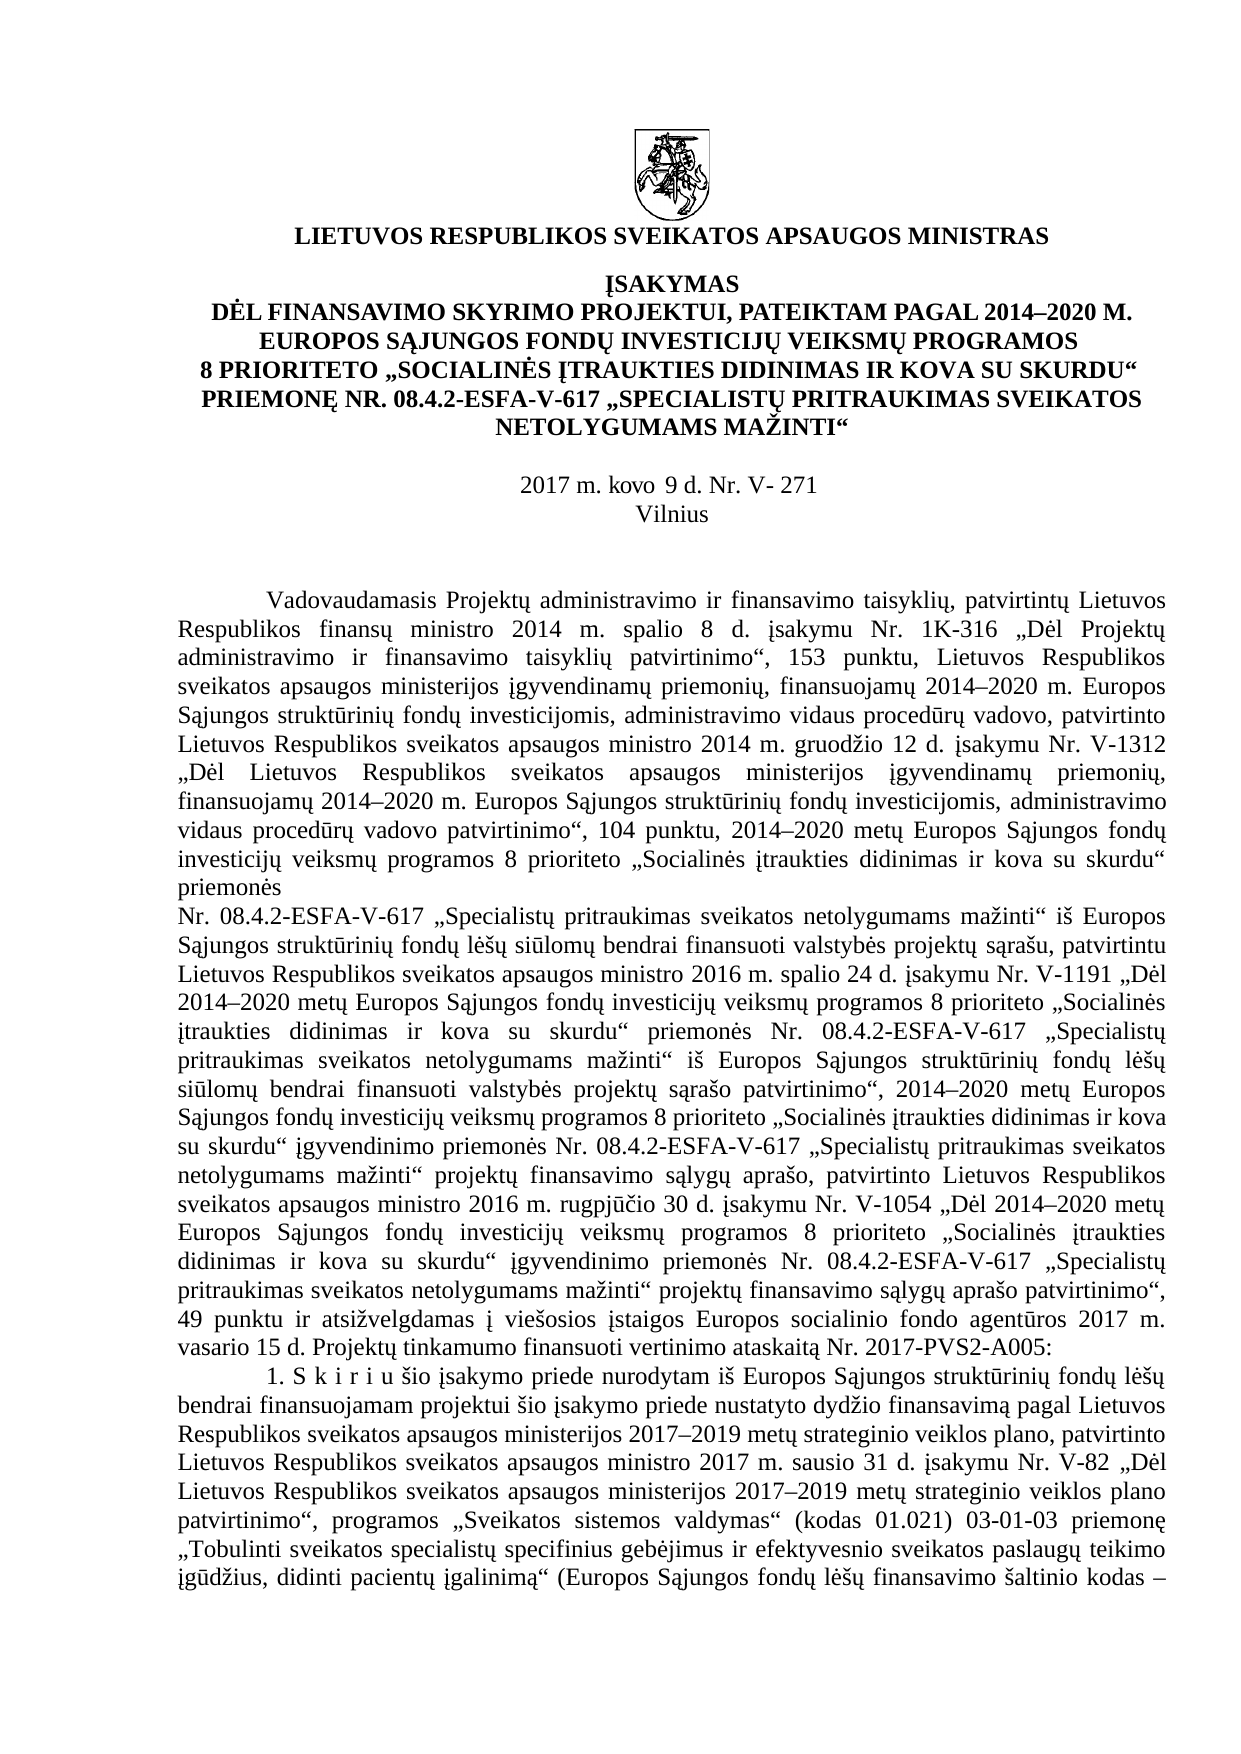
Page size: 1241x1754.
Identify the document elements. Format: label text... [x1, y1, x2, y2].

text LIETUVOS RESPUBLIKOS SVEIKATOS APSAUGOS MINISTRAS [177, 221, 1167, 249]
text PRIEMONĘ NR. 08.4.2-ESFA-V-617 „SPECIALISTŲ PRITRAUKIMAS SVEIKATOS NETOLYGUMAMS MAŽINTI“ [177, 384, 1167, 441]
text Vadovaudamasis Projektų administravimo ir finansavimo taisyklių, patvirtintų Lietuvos Respublikos finansų ministro 2014 m. spalio 8 d. įsakymu Nr. 1K-316 „Dėl Projektų administravimo ir finansavimo taisyklių patvirtinimo“, 153 punktu, Lietuvos Respublikos sveikatos apsaugos ministerijos įgyvendinamų priemonių, finansuojamų 2014–2020 m. Europos Sąjungos struktūrinių fondų investicijomis, administravimo vidaus procedūrų vadovo, patvirtinto Lietuvos Respublikos sveikatos apsaugos ministro 2014 m. gruodžio 12 d. įsakymu Nr. V-1312 „Dėl Lietuvos Respublikos sveikatos apsaugos ministerijos įgyvendinamų priemonių, finansuojamų 2014–2020 m. Europos Sąjungos struktūrinių fondų investicijomis, administravimo vidaus procedūrų vadovo patvirtinimo“, 104 punktu, 2014–2020 metų Europos Sąjungos fondų investicijų veiksmų programos 8 prioriteto „Socialinės įtraukties didinimas ir kova su skurdu“ priemonės Nr. 08.4.2-ESFA-V-617 „Specialistų pritraukimas sveikatos netolygumams mažinti“ iš Europos Sąjungos struktūrinių fondų lėšų siūlomų bendrai finansuoti valstybės projektų sąrašu, patvirtintu Lietuvos Respublikos sveikatos apsaugos ministro 2016 m. spalio 24 d. įsakymu Nr. V-1191 „Dėl 2014–2020 metų Europos Sąjungos fondų investicijų veiksmų programos 8 prioriteto „Socialinės įtraukties didinimas ir kova su skurdu“ priemonės Nr. 08.4.2-ESFA-V-617 „Specialistų pritraukimas sveikatos netolygumams mažinti“ iš Europos Sąjungos struktūrinių fondų lėšų siūlomų bendrai finansuoti valstybės projektų sąrašo patvirtinimo“, 2014–2020 metų Europos Sąjungos fondų investicijų veiksmų programos 8 prioriteto „Socialinės įtraukties didinimas ir kova su skurdu“ įgyvendinimo priemonės Nr. 08.4.2-ESFA-V-617 „Specialistų pritraukimas sveikatos netolygumams mažinti“ projektų finansavimo sąlygų aprašo, patvirtinto Lietuvos Respublikos sveikatos apsaugos ministro 2016 m. rugpjūčio 30 d. įsakymu Nr. V-1054 „Dėl 2014–2020 metų Europos Sąjungos fondų investicijų veiksmų programos 8 prioriteto „Socialinės įtraukties didinimas ir kova su skurdu“ įgyvendinimo priemonės Nr. 08.4.2-ESFA-V-617 „Specialistų pritraukimas sveikatos netolygumams mažinti“ projektų finansavimo sąlygų aprašo patvirtinimo“, 49 punktu ir atsižvelgdamas į viešosios įstaigos Europos socialinio fondo agentūros 2017 m. vasario 15 d. Projektų tinkamumo finansuoti vertinimo ataskaitą Nr. 2017-PVS2-A005: [177, 585, 1167, 1361]
text DĖL FINANSAVIMO SKYRIMO PROJEKTUI, PATEIKTAM PAGAL 2014–2020 M. EUROPOS SĄJUNGOS FONDŲ INVESTICIJŲ VEIKSMŲ PROGRAMOS 8 PRIORITETO „SOCIALINĖS ĮTRAUKTIES DIDINIMAS IR KOVA SU SKURDU“ [177, 297, 1167, 384]
text Vilnius [177, 499, 1167, 527]
text 1. S k i r i u šio įsakymo priede nurodytam iš Europos Sąjungos struktūrinių fondų lėšų bendrai finansuojamam projektui šio įsakymo priede nustatyto dydžio finansavimą pagal Lietuvos Respublikos sveikatos apsaugos ministerijos 2017–2019 metų strateginio veiklos plano, patvirtinto Lietuvos Respublikos sveikatos apsaugos ministro 2017 m. sausio 31 d. įsakymu Nr. V-82 „Dėl Lietuvos Respublikos sveikatos apsaugos ministerijos 2017–2019 metų strateginio veiklos plano patvirtinimo“, programos „Sveikatos sistemos valdymas“ (kodas 01.021) 03-01-03 priemonę „Tobulinti sveikatos specialistų specifinius gebėjimus ir efektyvesnio sveikatos paslaugų teikimo įgūdžius, didinti pacientų įgalinimą“ (Europos Sąjungos fondų lėšų finansavimo šaltinio kodas – [177, 1361, 1167, 1591]
text 2017 m. kovo 9 d. Nr. V- 271 [177, 470, 1167, 499]
text ĮSAKYMAS [177, 269, 1167, 297]
